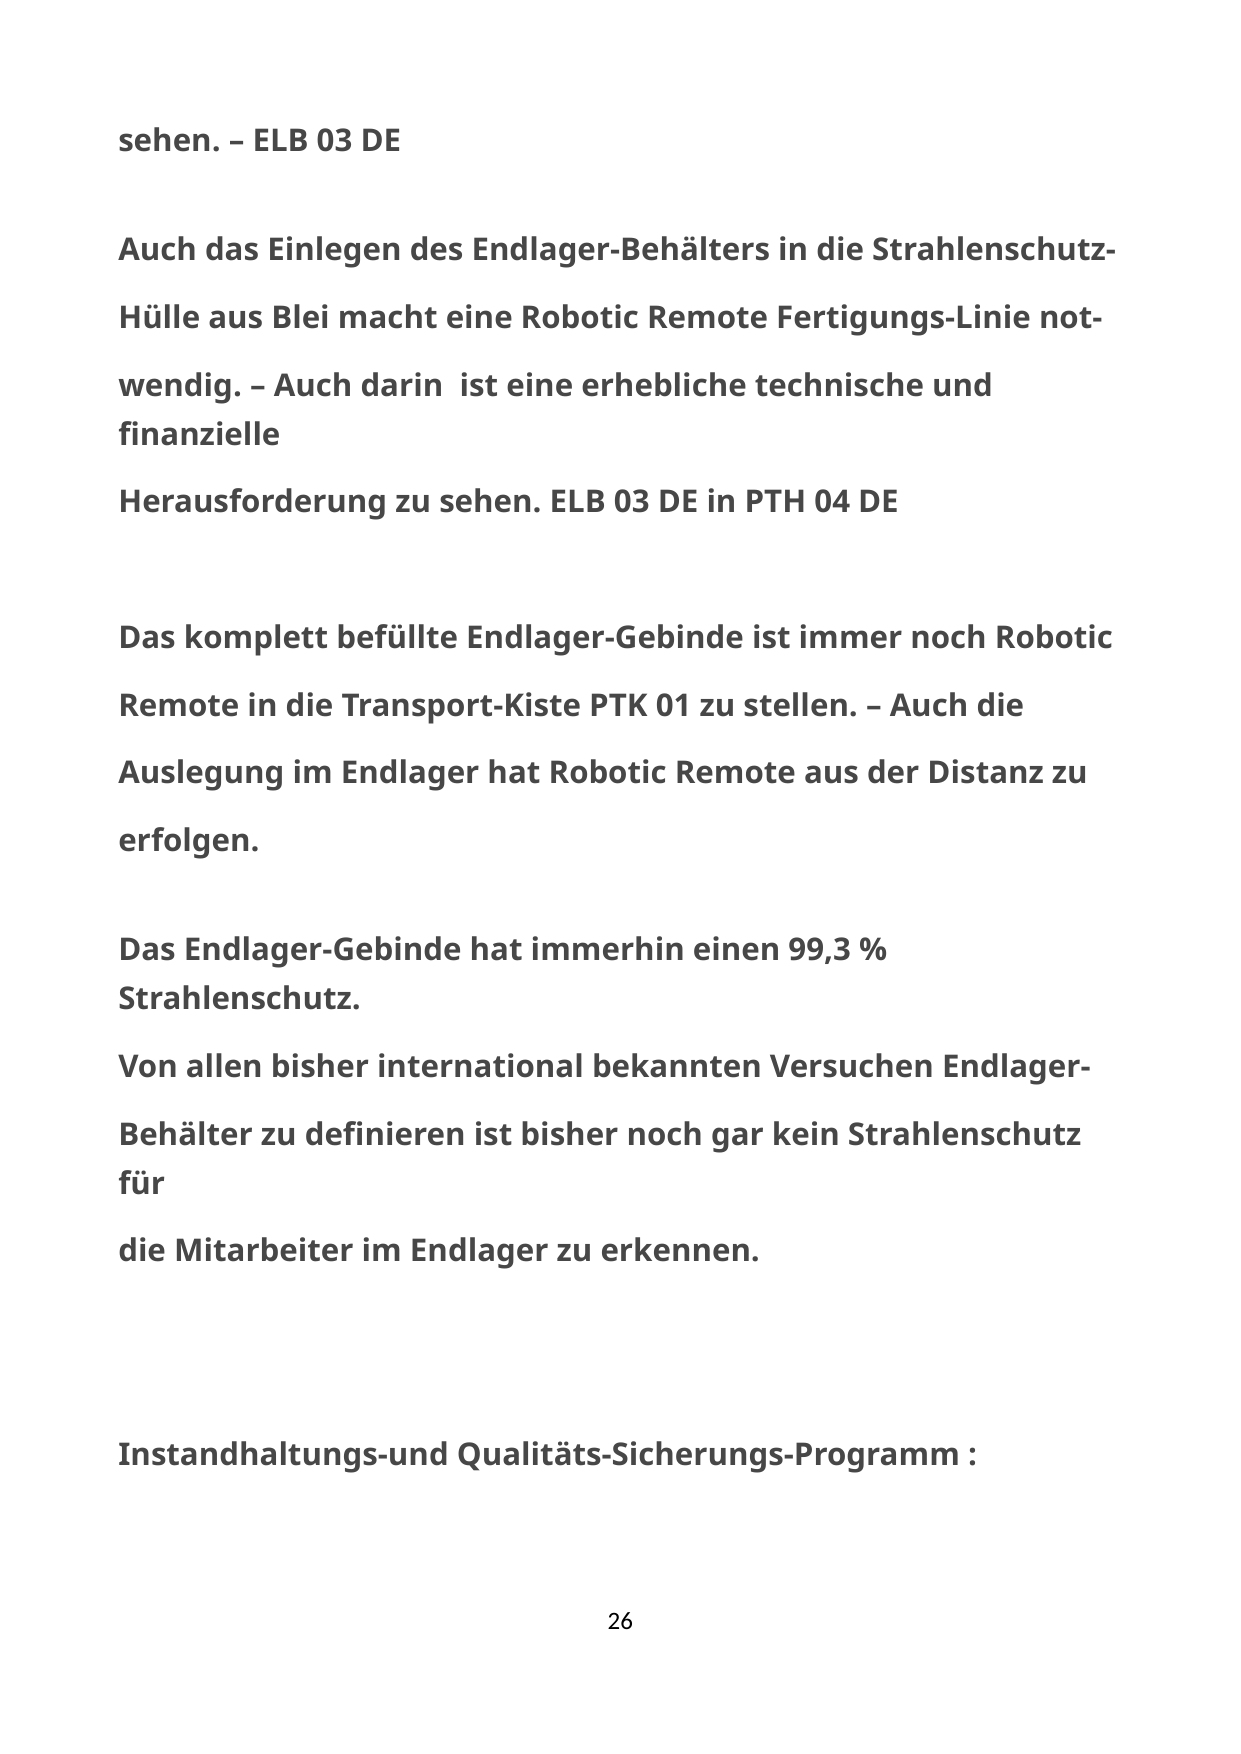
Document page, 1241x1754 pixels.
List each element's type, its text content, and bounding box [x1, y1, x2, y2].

text Instandhaltungs-und Qualitäts-Sicherungs-Programm : [118, 1431, 1122, 1474]
text Hülle aus Blei macht eine Robotic Remote Fertigungs-Linie not- [118, 295, 1122, 338]
text erfolgen. [118, 818, 1122, 861]
text Das Endlager-Gebinde hat immerhin einen 99,3 % Strahlenschutz. [118, 927, 1122, 1019]
text Behälter zu definieren ist bisher noch gar kein Strahlenschutz für [118, 1112, 1122, 1203]
text Remote in die Transport-Kiste PTK 01 zu stellen. – Auch die [118, 683, 1122, 725]
text Das komplett befüllte Endlager-Gebinde ist immer noch Robotic [118, 615, 1122, 657]
text sehen. – ELB 03 DE [118, 118, 1122, 161]
text Herausforderung zu sehen. ELB 03 DE in PTH 04 DE [118, 479, 1122, 522]
text Auch das Einlegen des Endlager-Behälters in die Strahlenschutz- [118, 227, 1122, 270]
text die Mitarbeiter im Endlager zu erkennen. [118, 1228, 1122, 1271]
text Auslegung im Endlager hat Robotic Remote aus der Distanz zu [118, 750, 1122, 793]
text Von allen bisher international bekannten Versuchen Endlager- [118, 1044, 1122, 1087]
text wendig. – Auch darin ist eine erhebliche technische und finanzielle [118, 363, 1122, 454]
